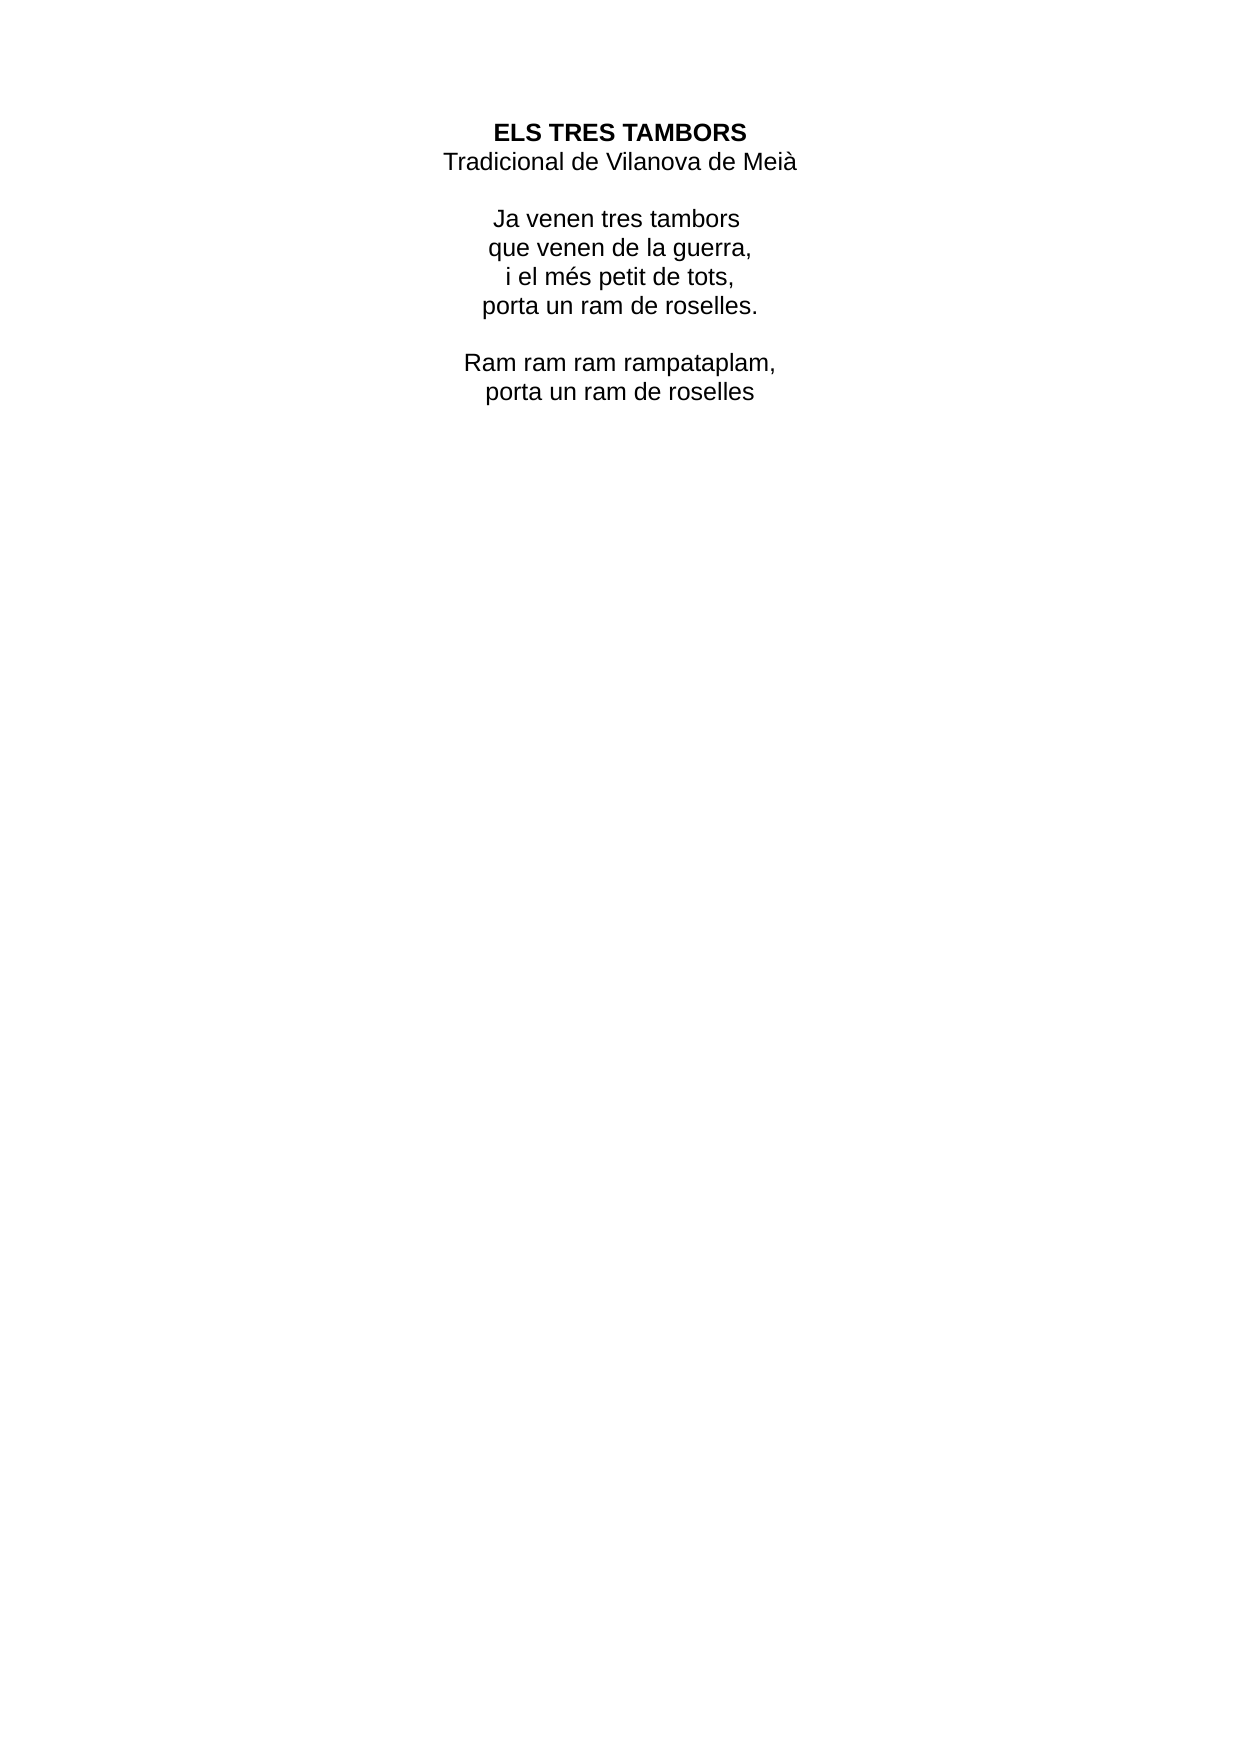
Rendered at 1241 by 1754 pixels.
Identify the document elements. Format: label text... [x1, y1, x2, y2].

text i el més petit de tots, [118, 262, 1122, 291]
text Ja venen tres tambors [118, 204, 1122, 233]
text que venen de la guerra, [118, 233, 1122, 262]
text ELS TRES TAMBORS [118, 118, 1122, 147]
text porta un ram de roselles [118, 377, 1122, 406]
text Ram ram ram rampataplam, [118, 348, 1122, 377]
text Tradicional de Vilanova de Meià [118, 147, 1122, 176]
text porta un ram de roselles. [118, 291, 1122, 319]
